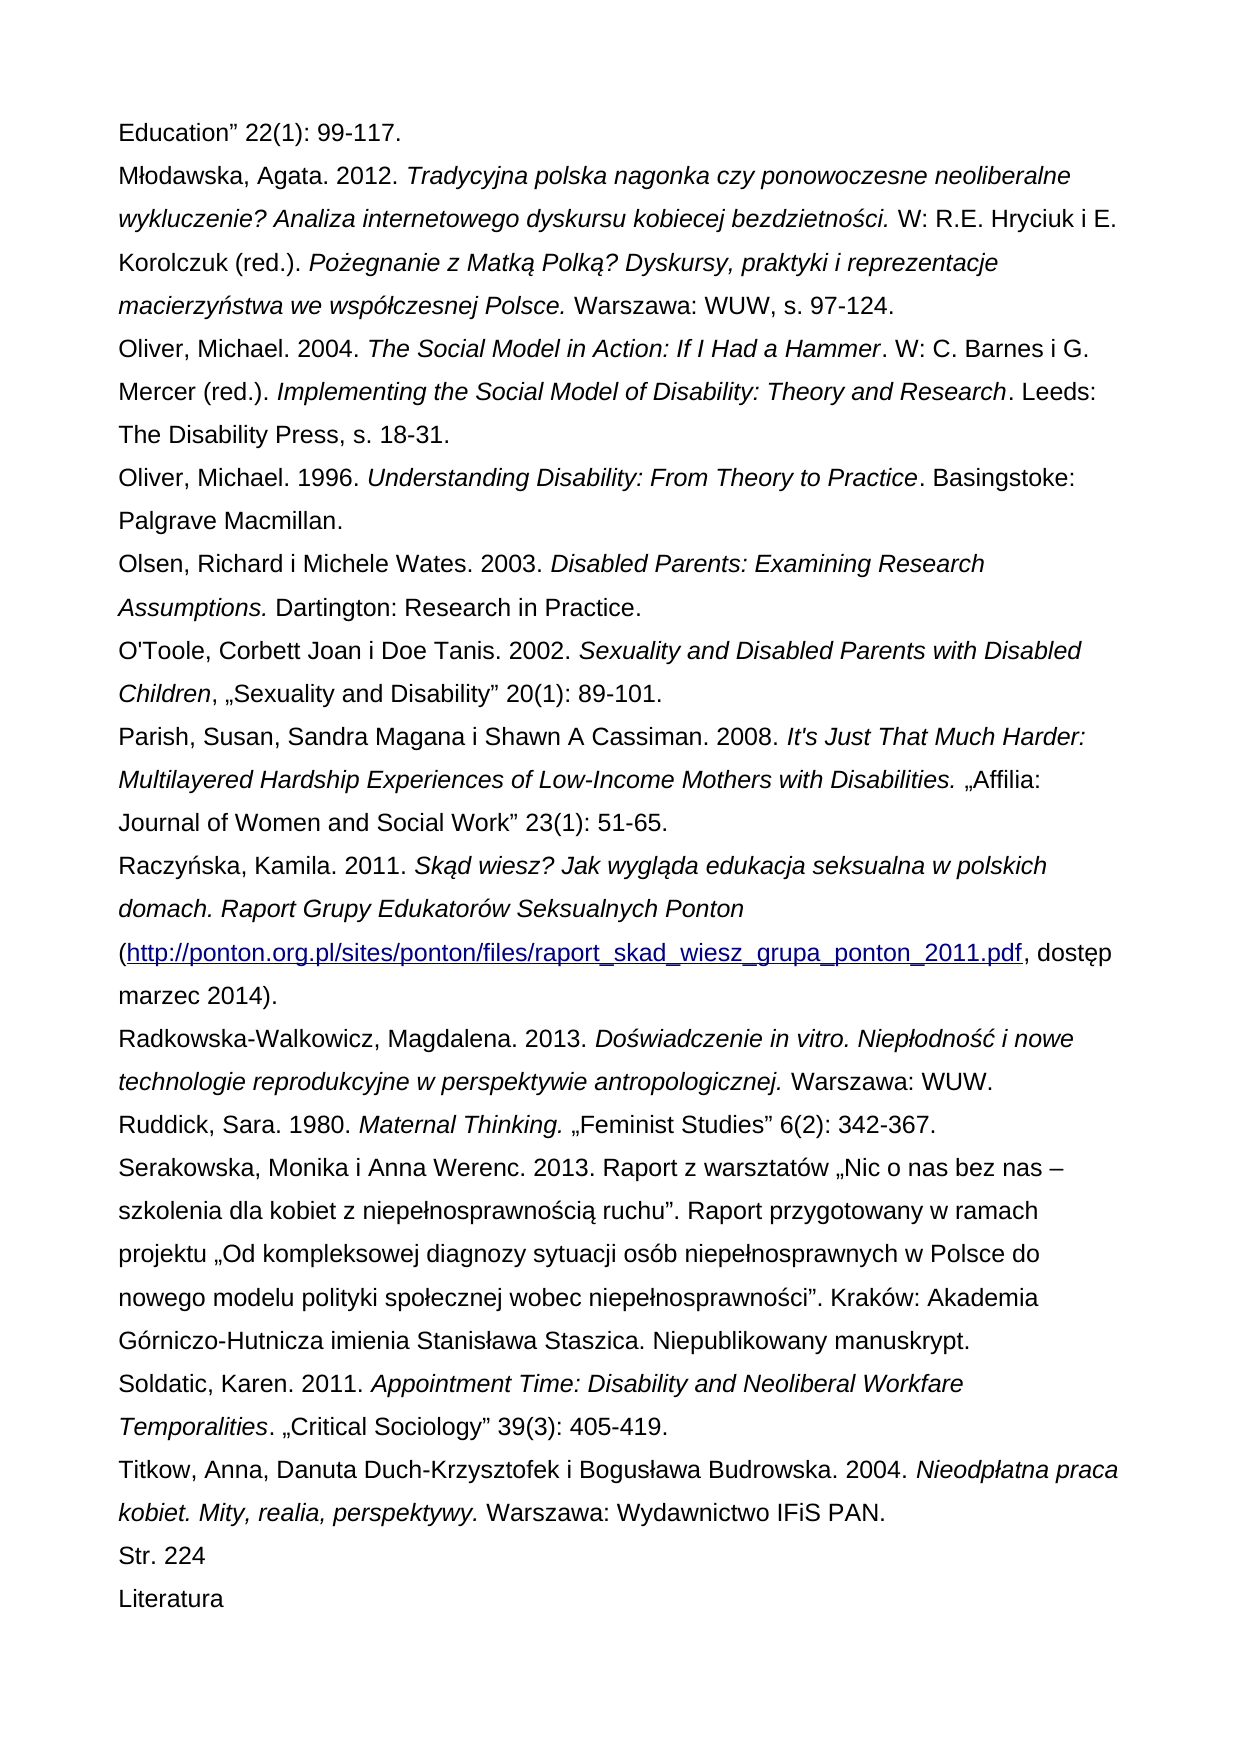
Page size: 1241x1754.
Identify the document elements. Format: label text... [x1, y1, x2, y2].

text Młodawska, Agata. 2012. Tradycyjna polska nagonka czy ponowoczesne neoliberalne wykluczenie? Analiza internetowego dyskursu kobiecej bezdzietności. W: R.E. Hryciuk i E. Korolczuk (red.). Pożegnanie z Matką Polką? Dyskursy, praktyki i reprezentacje macierzyństwa we współczesnej Polsce. Warszawa: WUW, s. 97-124. [118, 161, 1122, 319]
text Raczyńska, Kamila. 2011. Skąd wiesz? Jak wygląda edukacja seksualna w polskich domach. Raport Grupy Edukatorów Seksualnych Ponton (http://ponton.org.pl/sites/ponton/files/raport_skad_wiesz_grupa_ponton_2011.pdf, dostęp marzec 2014). [118, 851, 1122, 1009]
text Education” 22(1): 99-117. [118, 118, 1122, 147]
text Oliver, Michael. 2004. The Social Model in Action: If I Had a Hammer. W: C. Barnes i G. Mercer (red.). Implementing the Social Model of Disability: Theory and Research. Leeds: The Disability Press, s. 18-31. [118, 334, 1122, 449]
text Str. 224 [118, 1541, 1122, 1570]
text O'Toole, Corbett Joan i Doe Tanis. 2002. Sexuality and Disabled Parents with Disabled Children, „Sexuality and Disability” 20(1): 89-101. [118, 636, 1122, 707]
text Soldatic, Karen. 2011. Appointment Time: Disability and Neoliberal Workfare Temporalities. „Critical Sociology” 39(3): 405-419. [118, 1369, 1122, 1441]
text Parish, Susan, Sandra Magana i Shawn A Cassiman. 2008. It's Just That Much Harder: Multilayered Hardship Experiences of Low-Income Mothers with Disabilities. „Affilia: Journal of Women and Social Work” 23(1): 51-65. [118, 722, 1122, 837]
text Radkowska-Walkowicz, Magdalena. 2013. Doświadczenie in vitro. Niepłodność i nowe technologie reprodukcyjne w perspektywie antropologicznej. Warszawa: WUW. [118, 1024, 1122, 1096]
text Olsen, Richard i Michele Wates. 2003. Disabled Parents: Examining Research Assumptions. Dartington: Research in Practice. [118, 549, 1122, 621]
text Literatura [118, 1584, 1122, 1613]
text Oliver, Michael. 1996. Understanding Disability: From Theory to Practice. Basingstoke: Palgrave Macmillan. [118, 463, 1122, 535]
text Serakowska, Monika i Anna Werenc. 2013. Raport z warsztatów „Nic o nas bez nas – szkolenia dla kobiet z niepełnosprawnością ruchu”. Raport przygotowany w ramach projektu „Od kompleksowej diagnozy sytuacji osób niepełnosprawnych w Polsce do nowego modelu polityki społecznej wobec niepełnosprawności”. Kraków: Akademia Górniczo-Hutnicza imienia Stanisława Staszica. Niepublikowany manuskrypt. [118, 1153, 1122, 1354]
text Ruddick, Sara. 1980. Maternal Thinking. „Feminist Studies” 6(2): 342-367. [118, 1110, 1122, 1139]
text Titkow, Anna, Danuta Duch-Krzysztofek i Bogusława Budrowska. 2004. Nieodpłatna praca kobiet. Mity, realia, perspektywy. Warszawa: Wydawnictwo IFiS PAN. [118, 1455, 1122, 1527]
